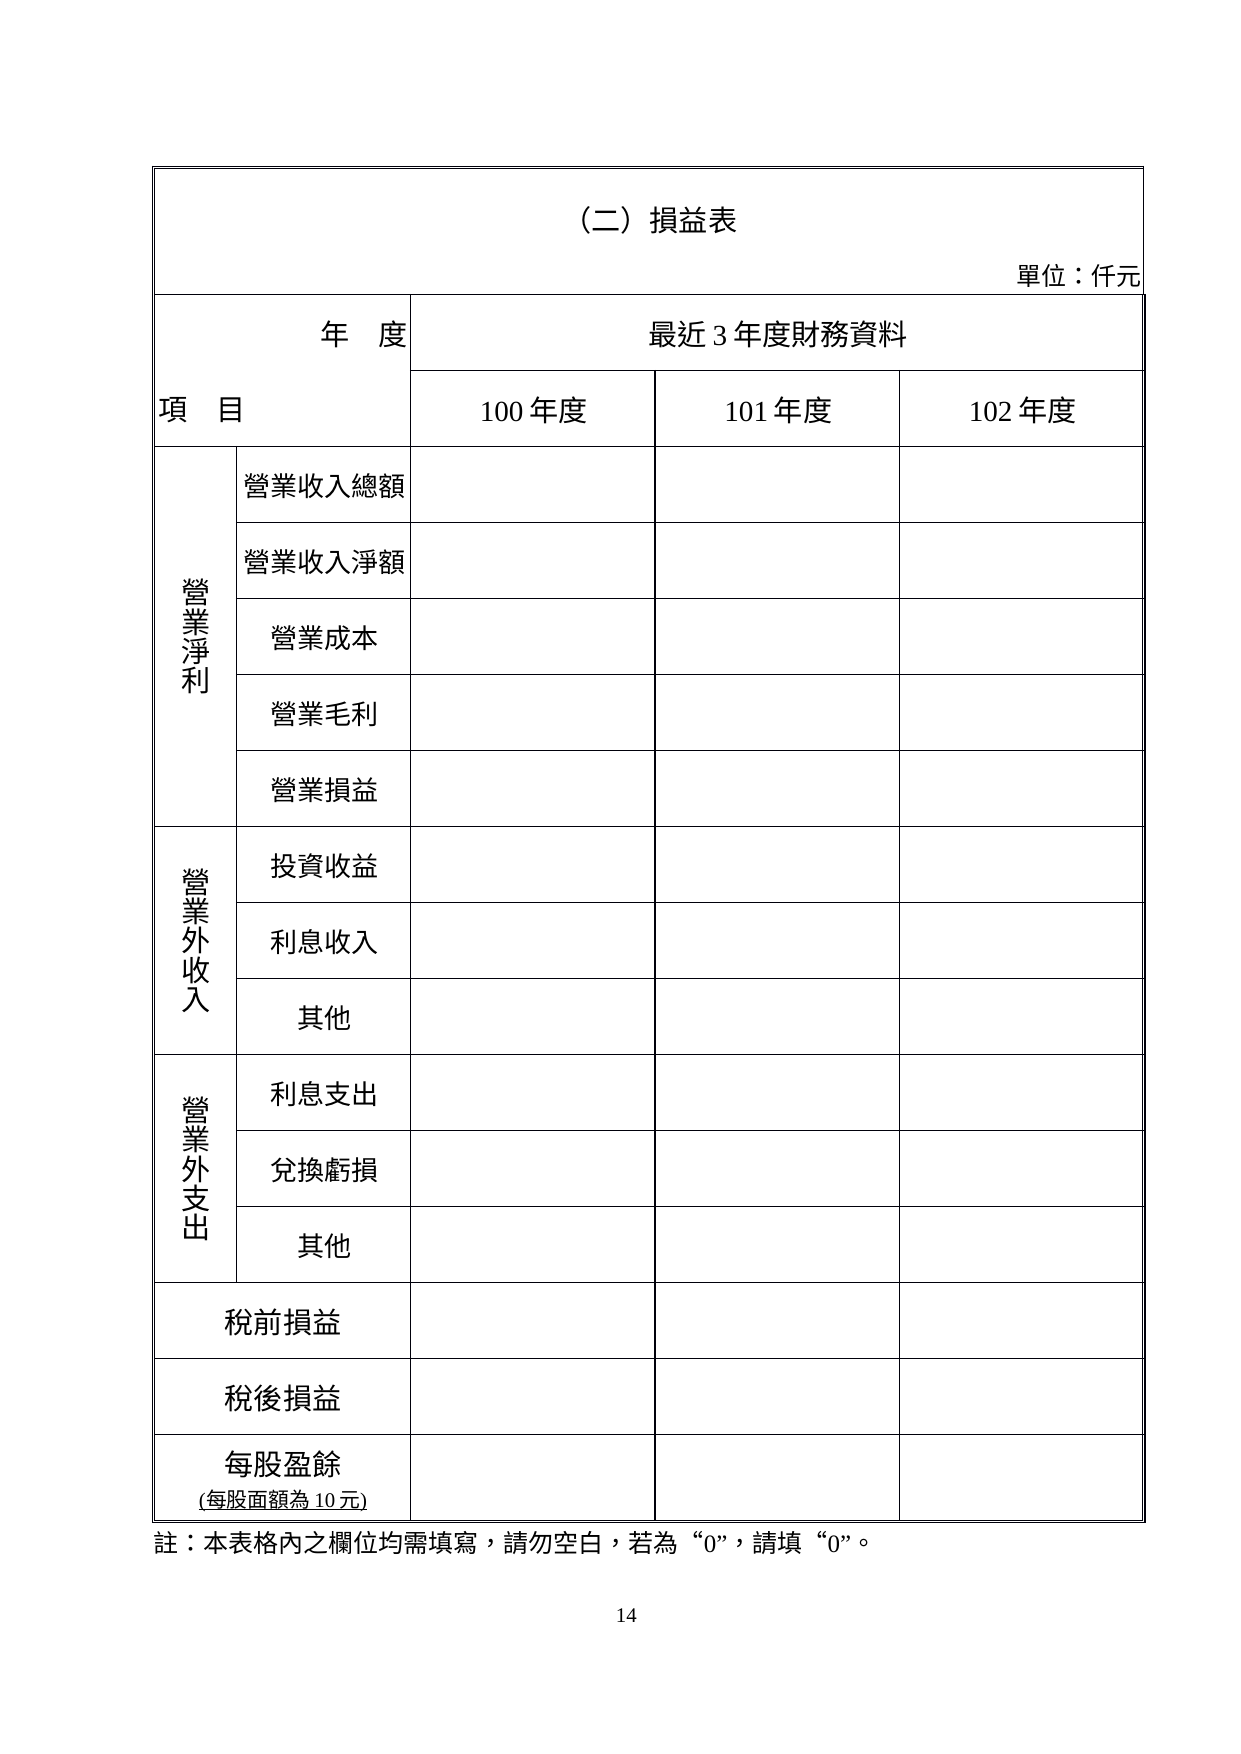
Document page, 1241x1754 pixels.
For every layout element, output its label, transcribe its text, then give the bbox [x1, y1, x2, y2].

table_cell [411, 1359, 654, 1434]
table_cell [656, 1359, 899, 1434]
table_cell [656, 523, 899, 598]
table_cell [900, 1055, 1142, 1130]
table_cell [656, 979, 899, 1054]
table_cell 營業收入淨額 [237, 523, 410, 598]
table_cell [900, 675, 1142, 750]
table_cell [656, 1283, 899, 1358]
table_cell 稅後損益 [155, 1359, 410, 1434]
table_cell 營業外支出 [155, 1055, 236, 1282]
table_cell [411, 1131, 654, 1206]
table_cell 營業毛利 [237, 675, 410, 750]
table_cell [656, 1131, 899, 1206]
table_cell [411, 599, 654, 674]
table_cell [411, 1055, 654, 1130]
table_cell [411, 447, 654, 522]
table_cell 最近3年度財務資料 [411, 295, 1142, 370]
table_cell [900, 447, 1142, 522]
table_cell [900, 1207, 1142, 1282]
table_cell 稅前損益 [155, 1283, 410, 1358]
table_cell [411, 1283, 654, 1358]
table_cell 營業外收入 [155, 827, 236, 1054]
table_cell [900, 827, 1142, 902]
table_cell 利息支出 [237, 1055, 410, 1130]
table_cell [411, 751, 654, 826]
table_cell [900, 599, 1142, 674]
text 註：本表格內之欄位均需填寫，請勿空白，若為“0”，請填“0”。 [153, 1523, 1098, 1560]
table_cell [656, 1207, 899, 1282]
table_cell [411, 675, 654, 750]
table_cell 兌換虧損 [237, 1131, 410, 1206]
table_cell [411, 979, 654, 1054]
table_cell [656, 675, 899, 750]
table_cell 投資收益 [237, 827, 410, 902]
table_cell [900, 1359, 1142, 1434]
table_cell 每股盈餘 (每股面額為10元) [155, 1435, 410, 1520]
table_cell [656, 599, 899, 674]
table_cell 其他 [237, 1207, 410, 1282]
table_cell [900, 979, 1142, 1054]
table_cell 營業成本 [237, 599, 410, 674]
table_cell 102年度 [900, 371, 1142, 446]
table_cell [900, 1131, 1142, 1206]
table_cell [900, 751, 1142, 826]
table_cell [656, 751, 899, 826]
table_cell 其他 [237, 979, 410, 1054]
table_cell [411, 523, 654, 598]
table_cell 營業收入總額 [237, 447, 410, 522]
table_cell 100年度 [411, 371, 654, 446]
table_cell [656, 1055, 899, 1130]
table_cell [900, 1283, 1142, 1358]
table_cell [411, 1435, 654, 1520]
table_cell 利息收入 [237, 903, 410, 978]
table_header （二）損益表 單位：仟元 [155, 169, 1143, 294]
table_cell 營業淨利 [155, 447, 236, 826]
table_cell 營業損益 [237, 751, 410, 826]
table_cell [900, 1435, 1142, 1520]
table_cell [411, 827, 654, 902]
table_cell 101年度 [656, 371, 899, 446]
table_cell [411, 1207, 654, 1282]
table_cell [411, 903, 654, 978]
table_cell [656, 827, 899, 902]
table_cell [656, 1435, 899, 1520]
table_cell [900, 523, 1142, 598]
table_cell [656, 903, 899, 978]
table_cell [900, 903, 1142, 978]
table_cell [656, 447, 899, 522]
table_cell 年 度 項 目 [155, 295, 410, 446]
